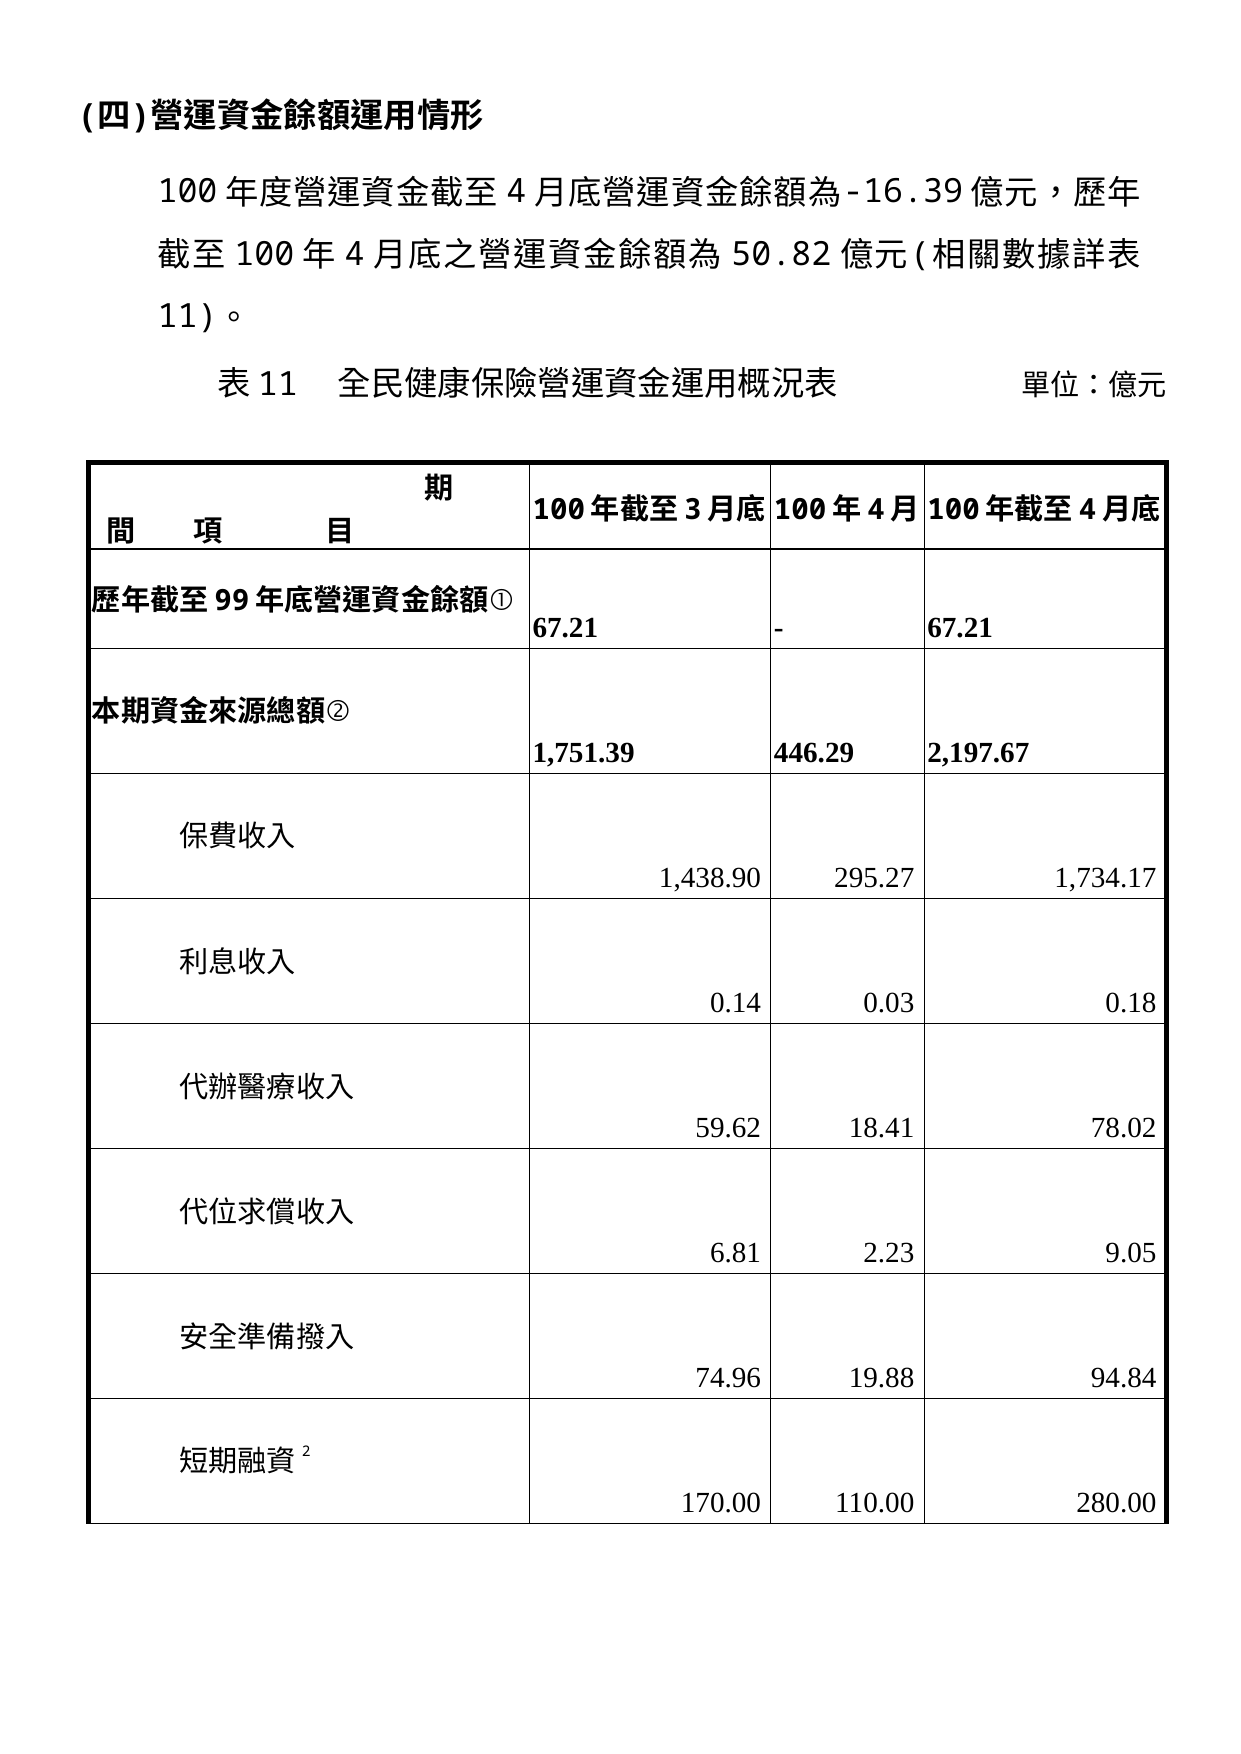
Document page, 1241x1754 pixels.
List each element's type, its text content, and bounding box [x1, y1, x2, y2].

table_cell 利息收入 [91, 899, 529, 1023]
table_cell 0.14 [530, 899, 770, 1023]
table_cell 280.00 [925, 1399, 1164, 1523]
table_cell 1,438.90 [530, 774, 770, 898]
table_cell 本期資金來源總額 [91, 649, 529, 773]
table_cell 保費收入 [91, 774, 529, 898]
text (四)營運資金餘額運用情形 [77, 85, 1181, 137]
text 100年度營運資金截至4月底營運資金餘額為-16.39億元，歷年截至100年4月底之營運資金餘額為50.82億元(相關數據詳表11)。 [157, 148, 1141, 335]
table_cell 代位求償收入 [91, 1149, 529, 1273]
table_cell 67.21 [925, 550, 1164, 648]
table_cell 短期融資2 [91, 1399, 529, 1523]
table_header 期 間 項 目 [91, 465, 529, 548]
table_cell 安全準備撥入 [91, 1274, 529, 1398]
table_cell 2,197.67 [925, 649, 1164, 773]
table_cell 1,734.17 [925, 774, 1164, 898]
table_header 100年4月 [771, 465, 924, 548]
table_cell 代辦醫療收入 [91, 1024, 529, 1148]
table_cell 295.27 [771, 774, 924, 898]
table_cell 6.81 [530, 1149, 770, 1273]
table_header 100年截至3月底 [530, 465, 770, 548]
table_cell 歷年截至99年底營運資金餘額 [91, 550, 529, 648]
table_header 100年截至4月底 [925, 465, 1164, 548]
table_cell 94.84 [925, 1274, 1164, 1398]
table_cell 59.62 [530, 1024, 770, 1148]
table_cell 9.05 [925, 1149, 1164, 1273]
table_cell 74.96 [530, 1274, 770, 1398]
table_cell 67.21 [530, 550, 770, 648]
table_cell 2.23 [771, 1149, 924, 1273]
table_cell 18.41 [771, 1024, 924, 1148]
table_cell 170.00 [530, 1399, 770, 1523]
table_cell 0.18 [925, 899, 1164, 1023]
table_cell 446.29 [771, 649, 924, 773]
text 表11 全民健康保險營運資金運用概況表 單位：億元 [89, 354, 1167, 406]
table_cell 0.03 [771, 899, 924, 1023]
table_cell - [771, 550, 924, 648]
table_cell 110.00 [771, 1399, 924, 1523]
table_cell 78.02 [925, 1024, 1164, 1148]
table_cell 19.88 [771, 1274, 924, 1398]
table_cell 1,751.39 [530, 649, 770, 773]
